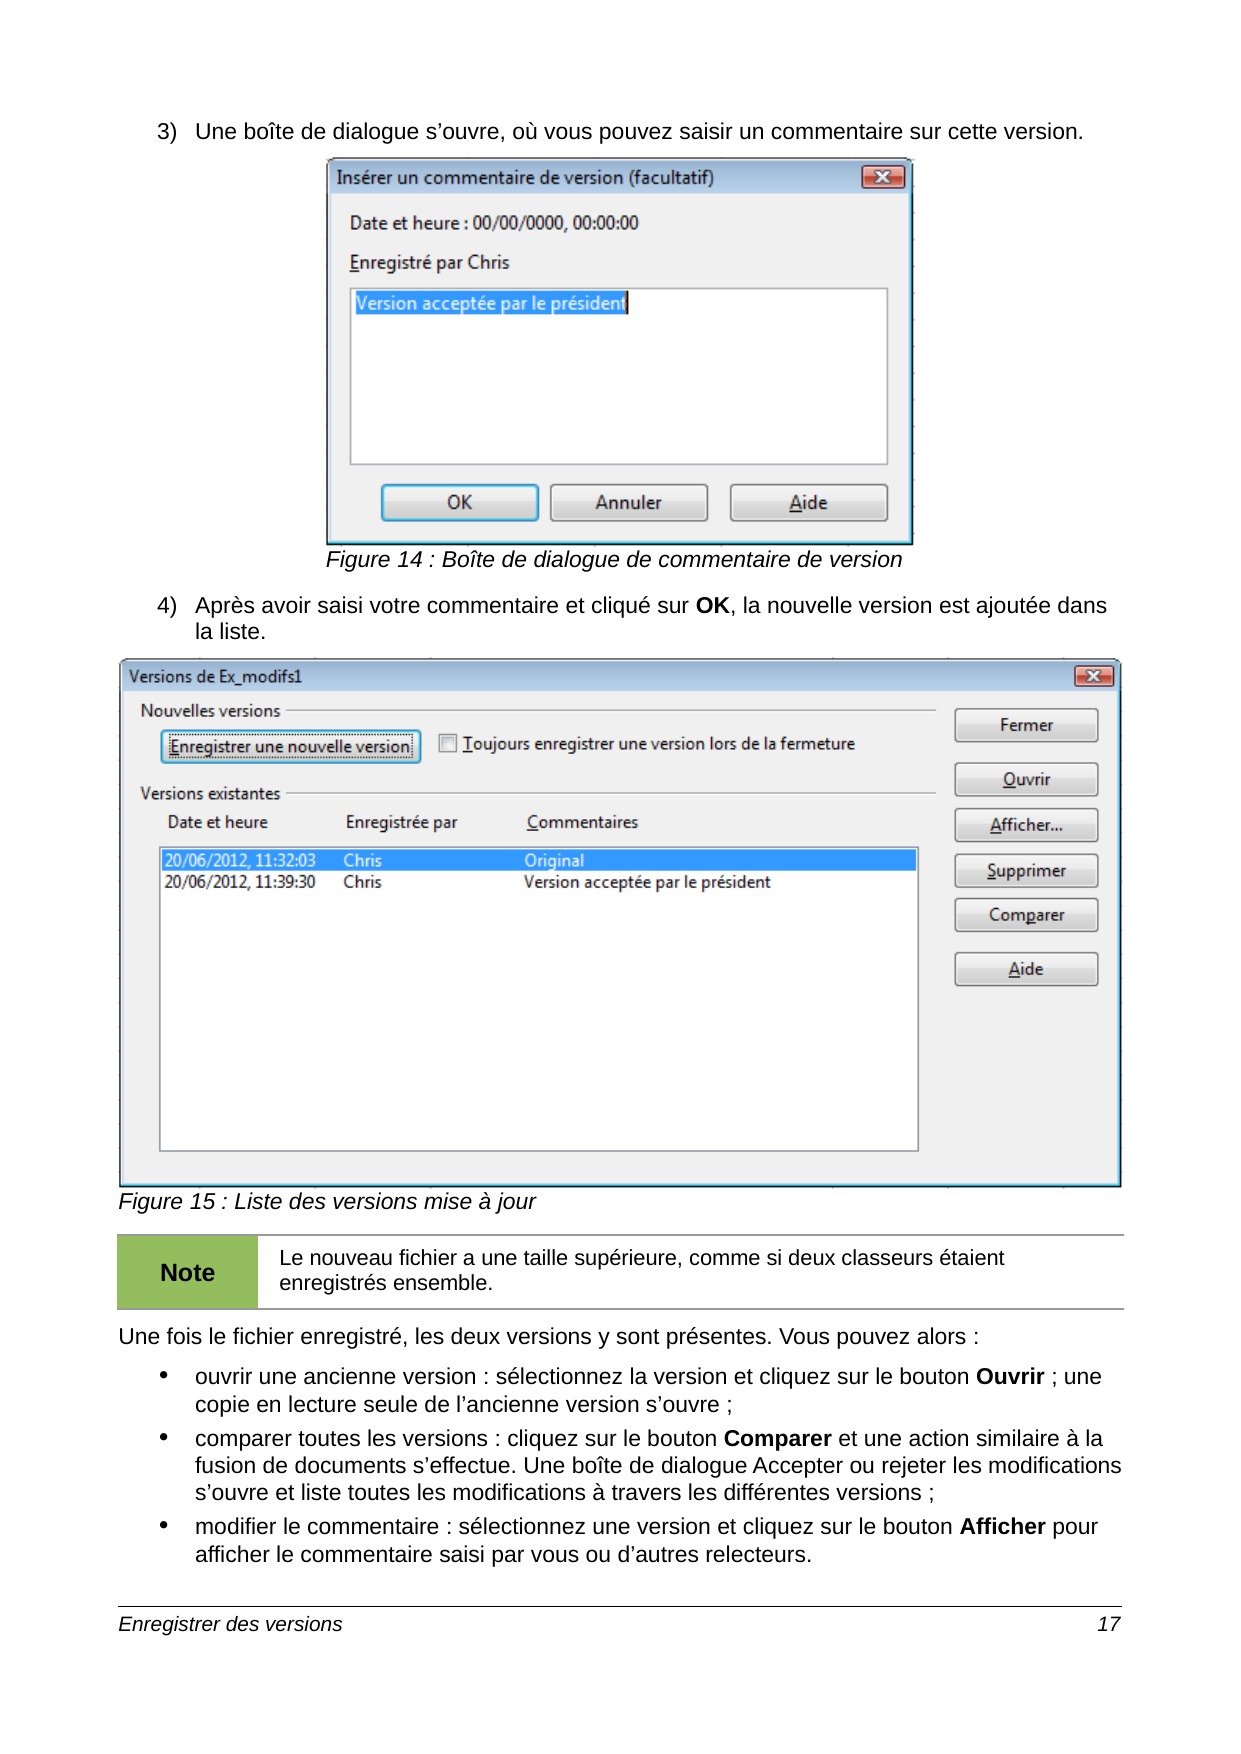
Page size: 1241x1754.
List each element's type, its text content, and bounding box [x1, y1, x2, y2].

text Une fois le fichier enregistré, les deux versions y sont présentes. Vous pouvez alors : [118, 1323, 1122, 1349]
list modifier le commentaire : sélectionnez une version et cliquez sur le bouton Afficher pour afficher le commentaire saisi par vous ou d’autres relecteurs. [156, 1511, 1122, 1567]
list Une boîte de dialogue s’ouvre, où vous pouvez saisir un commentaire sur cette version. [177, 118, 1122, 144]
table_header Le nouveau fichier a une taille supérieure, comme si deux classeurs étaient enregistrés ensemble. [258, 1236, 1123, 1308]
picture [118, 657, 1123, 1189]
list Après avoir saisi votre commentaire et cliqué sur OK, la nouvelle version est ajoutée dans la liste. [177, 592, 1122, 644]
picture [325, 157, 915, 547]
list comparer toutes les versions : cliquez sur le bouton Comparer et une action similaire à la fusion de documents s’effectue. Une boîte de dialogue Accepter ou rejeter les modifications s’ouvre et liste toutes les modifications à travers les différentes versions ; [156, 1423, 1122, 1505]
table_header Note [117, 1236, 258, 1308]
list ouvrir une ancienne version : sélectionnez la version et cliquez sur le bouton Ouvrir ; une copie en lecture seule de l’ancienne version s’ouvre ; [156, 1362, 1122, 1417]
text Figure 15 : Liste des versions mise à jour [118, 1189, 1122, 1215]
text Figure 14 : Boîte de dialogue de commentaire de version [326, 547, 915, 572]
